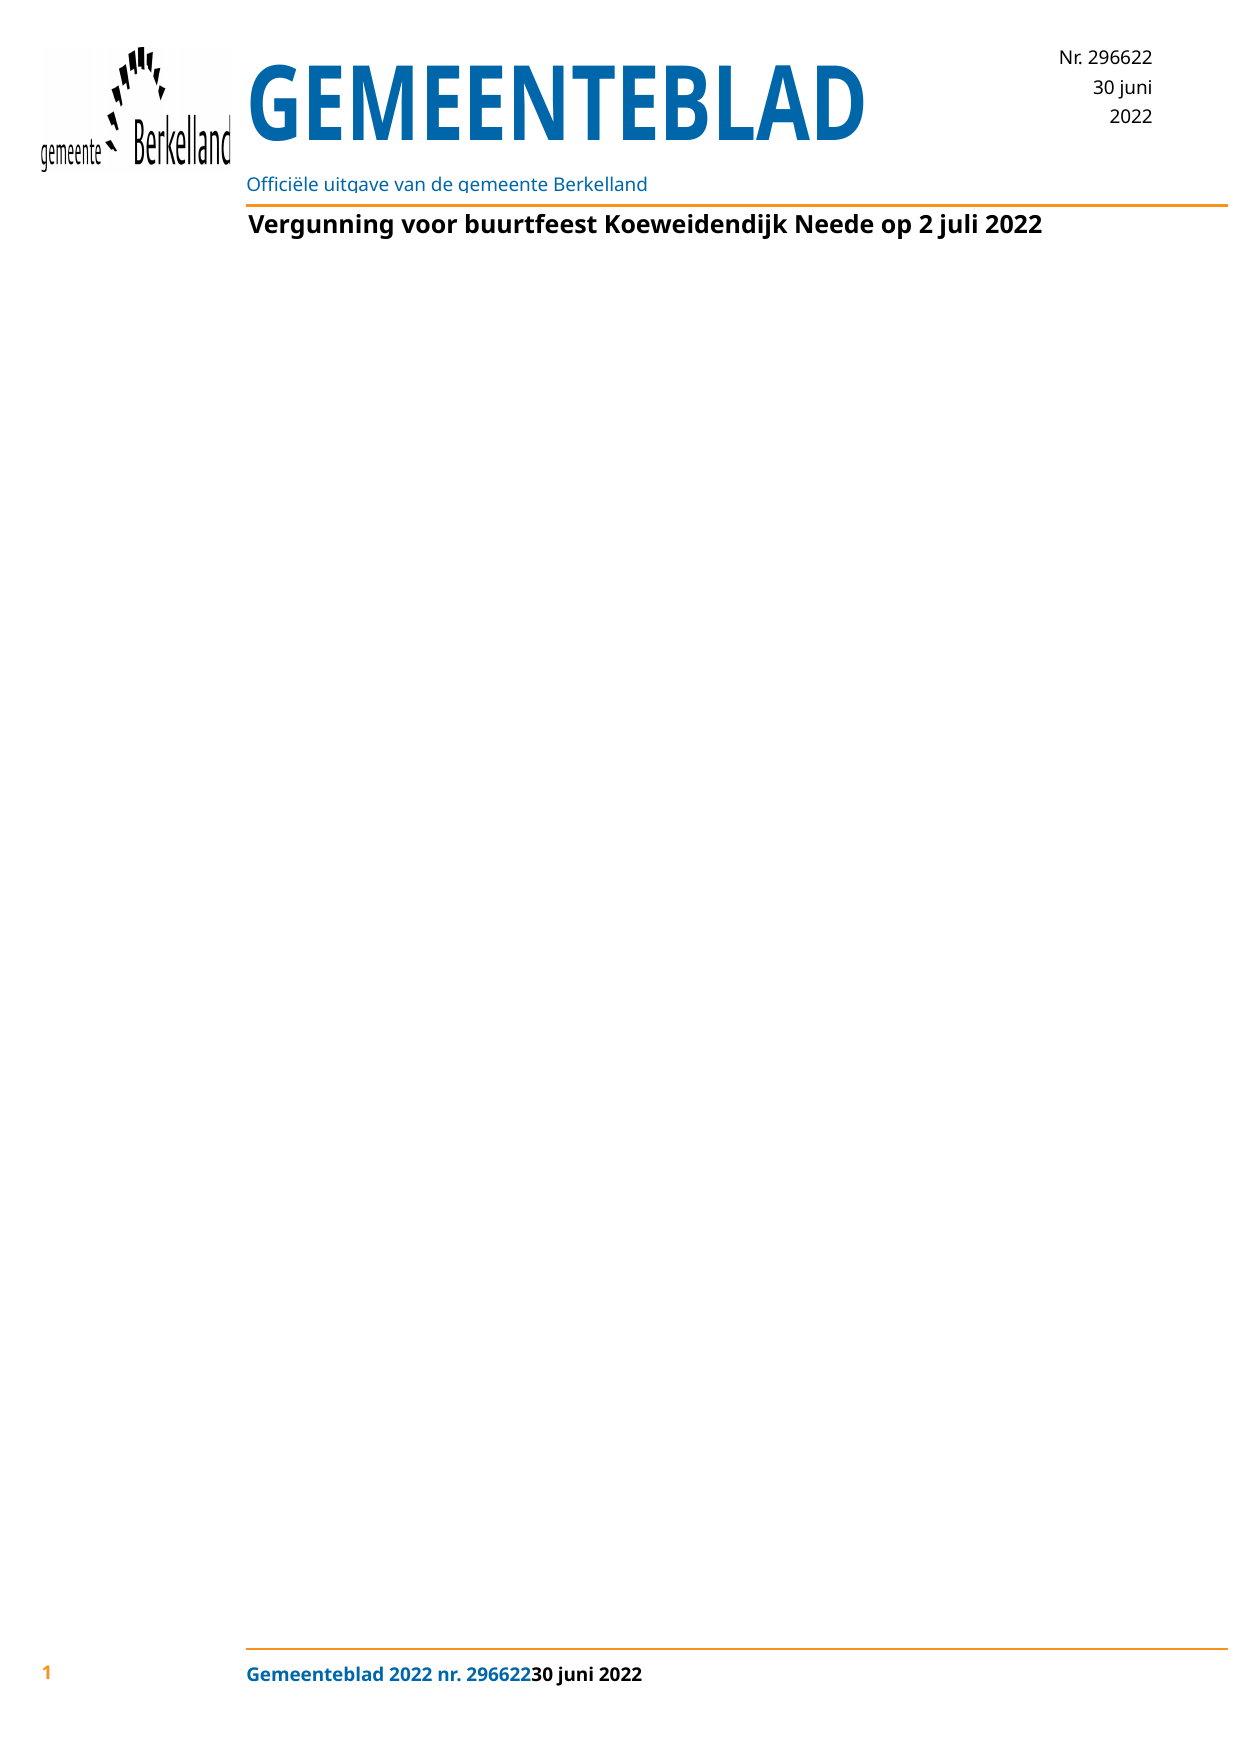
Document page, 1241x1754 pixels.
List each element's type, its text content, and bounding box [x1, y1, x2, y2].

text Vergunning voor buurtfeest Koeweidendijk Neede op 2 juli 2022 [248, 207, 1152, 241]
picture [41, 47, 231, 172]
